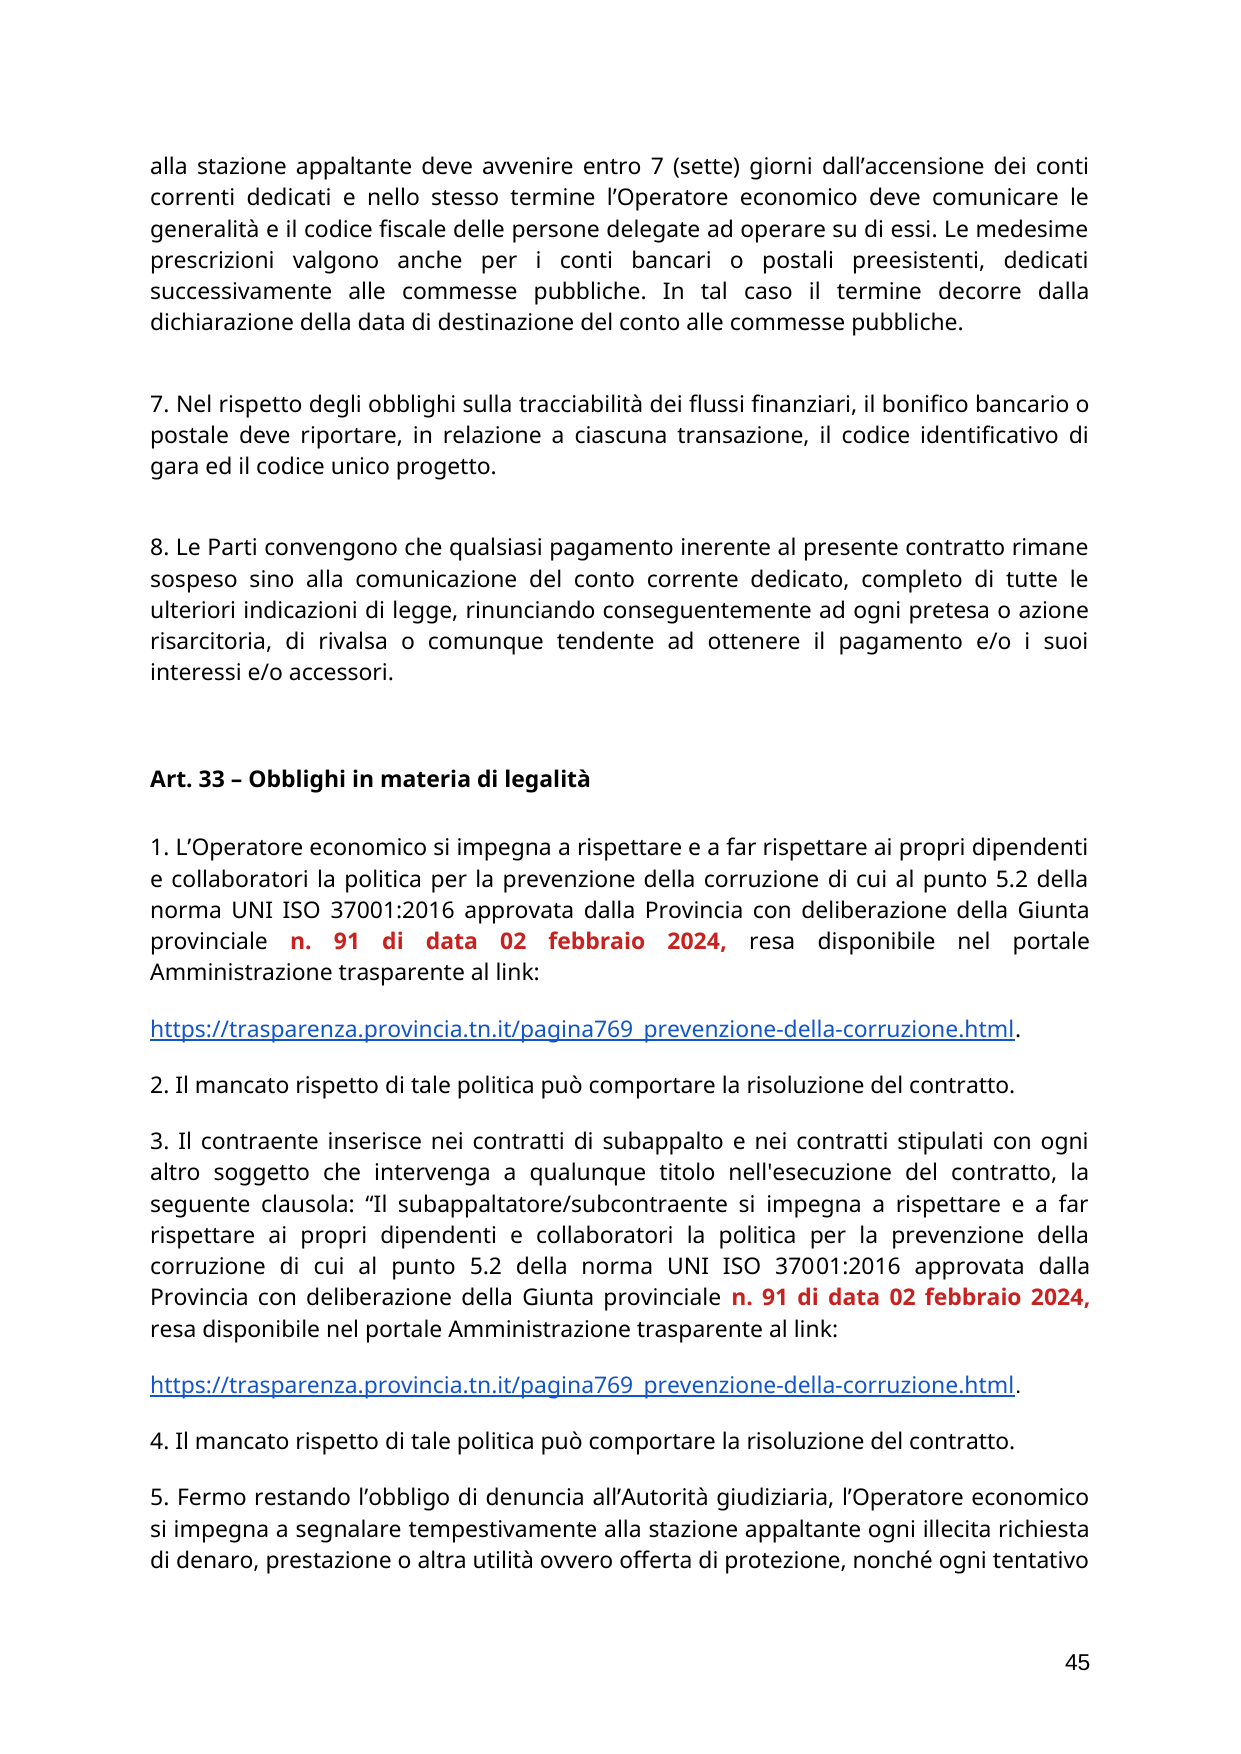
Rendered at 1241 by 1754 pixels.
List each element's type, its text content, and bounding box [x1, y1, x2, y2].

text 4. Il mancato rispetto di tale politica può comportare la risoluzione del contratto. [150, 1425, 1090, 1456]
subtitle Art. 33 – Obblighi in materia di legalità [150, 762, 1090, 794]
text https://trasparenza.provincia.tn.it/pagina769_prevenzione-della-corruzione.html. [150, 1012, 1090, 1044]
text alla stazione appaltante deve avvenire entro 7 (sette) giorni dall’accensione dei conti correnti dedicati e nello stesso termine l’Operatore economico deve comunicare le generalità e il codice fiscale delle persone delegate ad operare su di essi. Le medesime prescrizioni valgono anche per i conti bancari o postali preesistenti, dedicati successivamente alle commesse pubbliche. In tal caso il termine decorre dalla dichiarazione della data di destinazione del conto alle commesse pubbliche. [150, 150, 1090, 337]
text 3. Il contraente inserisce nei contratti di subappalto e nei contratti stipulati con ogni altro soggetto che intervenga a qualunque titolo nell'esecuzione del contratto, la seguente clausola: “Il subappaltatore/subcontraente si impegna a rispettare e a far rispettare ai propri dipendenti e collaboratori la politica per la prevenzione della corruzione di cui al punto 5.2 della norma UNI ISO 37001:2016 approvata dalla Provincia con deliberazione della Giunta provinciale n. 91 di data 02 febbraio 2024, resa disponibile nel portale Amministrazione trasparente al link: [150, 1125, 1090, 1344]
text 5. Fermo restando l’obbligo di denuncia all’Autorità giudiziaria, l’Operatore economico si impegna a segnalare tempestivamente alla stazione appaltante ogni illecita richiesta di denaro, prestazione o altra utilità ovvero offerta di protezione, nonché ogni tentativo [150, 1481, 1090, 1575]
text 7. Nel rispetto degli obblighi sulla tracciabilità dei flussi finanziari, il bonifico bancario o postale deve riportare, in relazione a ciascuna transazione, il codice identificativo di gara ed il codice unico progetto. [150, 387, 1090, 481]
text 1. L’Operatore economico si impegna a rispettare e a far rispettare ai propri dipendenti e collaboratori la politica per la prevenzione della corruzione di cui al punto 5.2 della norma UNI ISO 37001:2016 approvata dalla Provincia con deliberazione della Giunta provinciale n. 91 di data 02 febbraio 2024, resa disponibile nel portale Amministrazione trasparente al link: [150, 831, 1090, 987]
text 8. Le Parti convengono che qualsiasi pagamento inerente al presente contratto rimane sospeso sino alla comunicazione del conto corrente dedicato, completo di tutte le ulteriori indicazioni di legge, rinunciando conseguentemente ad ogni pretesa o azione risarcitoria, di rivalsa o comunque tendente ad ottenere il pagamento e/o i suoi interessi e/o accessori. [150, 531, 1090, 687]
text 2. Il mancato rispetto di tale politica può comportare la risoluzione del contratto. [150, 1069, 1090, 1100]
text https://trasparenza.provincia.tn.it/pagina769_prevenzione-della-corruzione.html. [150, 1369, 1090, 1400]
